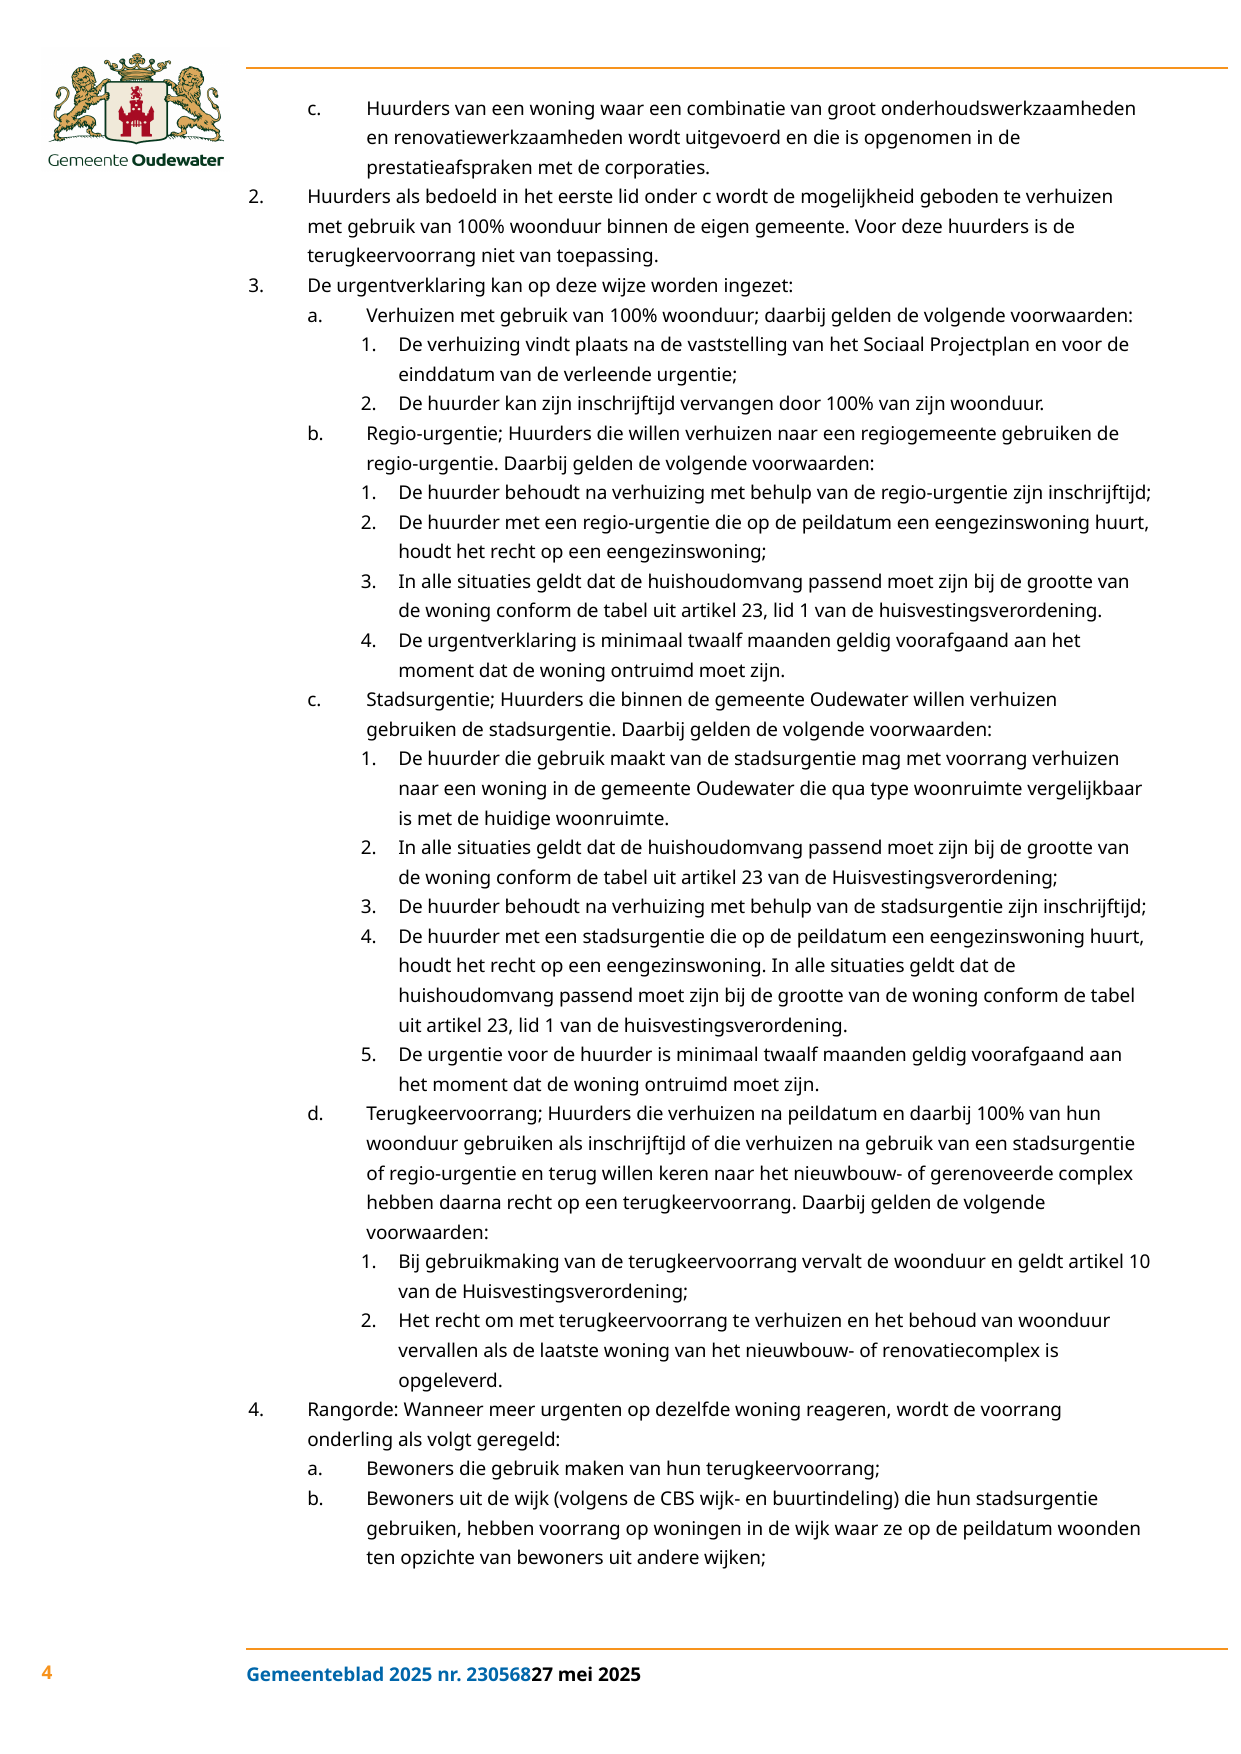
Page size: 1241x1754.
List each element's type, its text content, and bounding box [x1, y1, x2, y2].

list Het recht om met terugkeervoorrang te verhuizen en het behoud van woonduur vervallen als de laatste woning van het nieuwbouw- of renovatiecomplex is opgeleverd. [361, 1308, 1152, 1393]
list In alle situaties geldt dat de huishoudomvang passend moet zijn bij de grootte van de woning conform de tabel uit artikel 23 van de Huisvestingsverordening; [361, 834, 1152, 890]
list De verhuizing vindt plaats na de vaststelling van het Sociaal Projectplan en voor de einddatum van de verleende urgentie; [361, 331, 1152, 387]
picture [41, 47, 231, 172]
list Bewoners uit de wijk (volgens de CBS wijk- en buurtindeling) die hun stadsurgentie gebruiken, hebben voorrang op woningen in de wijk waar ze op de peildatum woonden ten opzichte van bewoners uit andere wijken; [307, 1485, 1152, 1570]
list Huurders als bedoeld in het eerste lid onder c wordt de mogelijkheid geboden te verhuizen met gebruik van 100% woonduur binnen de eigen gemeente. Voor deze huurders is de terugkeervoorrang niet van toepassing. [248, 183, 1152, 268]
list Bewoners die gebruik maken van hun terugkeervoorrang; [307, 1456, 1152, 1481]
list De huurder kan zijn inschrijftijd vervangen door 100% van zijn woonduur. [361, 391, 1152, 416]
list Regio-urgentie; Huurders die willen verhuizen naar een regiogemeente gebruiken de regio-urgentie. Daarbij gelden de volgende voorwaarden: [307, 420, 1152, 476]
list Verhuizen met gebruik van 100% woonduur; daarbij gelden de volgende voorwaarden: [307, 302, 1152, 328]
list De huurder die gebruik maakt van de stadsurgentie mag met voorrang verhuizen naar een woning in de gemeente Oudewater die qua type woonruimte vergelijkbaar is met de huidige woonruimte. [361, 746, 1152, 831]
list Terugkeervoorrang; Huurders die verhuizen na peildatum en daarbij 100% van hun woonduur gebruiken als inschrijftijd of die verhuizen na gebruik van een stadsurgentie of regio-urgentie en terug willen keren naar het nieuwbouw- of gerenoveerde complex hebben daarna recht op een terugkeervoorrang. Daarbij gelden de volgende voorwaarden: [307, 1101, 1152, 1245]
list De urgentverklaring kan op deze wijze worden ingezet: [248, 272, 1152, 298]
list De huurder met een regio-urgentie die op de peildatum een eengezinswoning huurt, houdt het recht op een eengezinswoning; [361, 509, 1152, 564]
list In alle situaties geldt dat de huishoudomvang passend moet zijn bij de grootte van de woning conform de tabel uit artikel 23, lid 1 van de huisvestingsverordening. [361, 568, 1152, 623]
list De urgentverklaring is minimaal twaalf maanden geldig voorafgaand aan het moment dat de woning ontruimd moet zijn. [361, 627, 1152, 683]
list De huurder behoudt na verhuizing met behulp van de regio-urgentie zijn inschrijftijd; [361, 479, 1152, 505]
list Stadsurgentie; Huurders die binnen de gemeente Oudewater willen verhuizen gebruiken de stadsurgentie. Daarbij gelden de volgende voorwaarden: [307, 686, 1152, 742]
list De huurder met een stadsurgentie die op de peildatum een eengezinswoning huurt, houdt het recht op een eengezinswoning. In alle situaties geldt dat de huishoudomvang passend moet zijn bij de grootte van de woning conform de tabel uit artikel 23, lid 1 van de huisvestingsverordening. [361, 923, 1152, 1038]
list Bij gebruikmaking van de terugkeervoorrang vervalt de woonduur en geldt artikel 10 van de Huisvestingsverordening; [361, 1248, 1152, 1304]
list De huurder behoudt na verhuizing met behulp van de stadsurgentie zijn inschrijftijd; [361, 893, 1152, 919]
list De urgentie voor de huurder is minimaal twaalf maanden geldig voorafgaand aan het moment dat de woning ontruimd moet zijn. [361, 1041, 1152, 1097]
list Huurders van een woning waar een combinatie van groot onderhoudswerkzaamheden en renovatiewerkzaamheden wordt uitgevoerd en die is opgenomen in de prestatieafspraken met de corporaties. [307, 95, 1152, 180]
list Rangorde: Wanneer meer urgenten op dezelfde woning reageren, wordt de voorrang onderling als volgt geregeld: [248, 1396, 1152, 1452]
